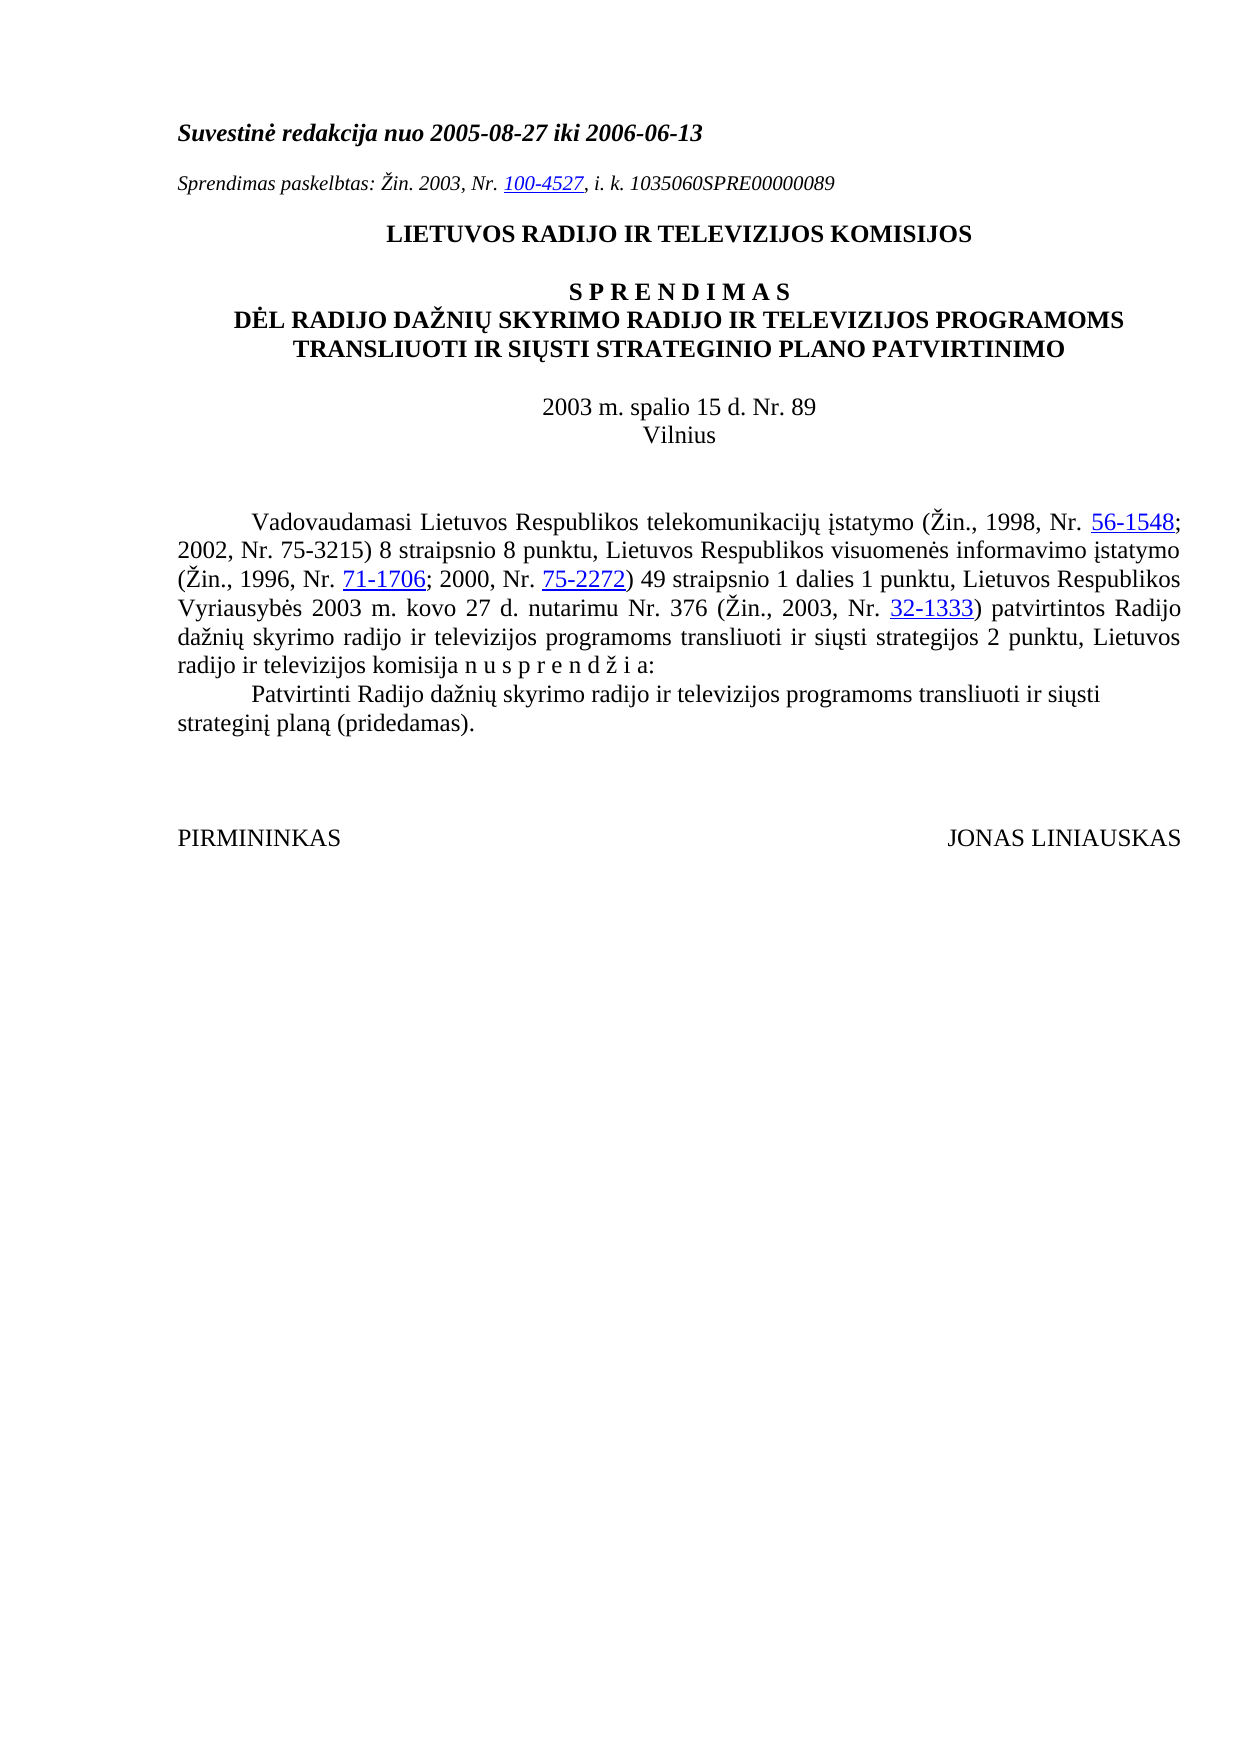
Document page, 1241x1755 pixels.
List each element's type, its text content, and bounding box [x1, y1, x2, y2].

text PIRMININKAS JONAS LINIAUSKAS [177, 823, 1181, 852]
text Sprendimas paskelbtas: Žin. 2003, Nr. 100-4527, i. k. 1035060SPRE00000089 [177, 171, 1181, 195]
text LIETUVOS RADIJO IR TELEVIZIJOS KOMISIJOS [177, 219, 1181, 248]
text 2003 m. spalio 15 d. Nr. 89 [177, 392, 1181, 420]
text DĖL RADIJO DAŽNIŲ SKYRIMO RADIJO IR TELEVIZIJOS PROGRAMOMS TRANSLIUOTI IR SIŲSTI STRATEGINIO PLANO PATVIRTINIMO [177, 305, 1181, 363]
text S P R E N D I M A S [177, 277, 1181, 305]
text Patvirtinti Radijo dažnių skyrimo radijo ir televizijos programoms transliuoti ir siųsti strateginį planą (pridedamas). [177, 679, 1181, 737]
text Vilnius [177, 420, 1181, 449]
text Vadovaudamasi Lietuvos Respublikos telekomunikacijų įstatymo (Žin., 1998, Nr. 56-1548; 2002, Nr. 75-3215) 8 straipsnio 8 punktu, Lietuvos Respublikos visuomenės informavimo įstatymo (Žin., 1996, Nr. 71-1706; 2000, Nr. 75-2272) 49 straipsnio 1 dalies 1 punktu, Lietuvos Respublikos Vyriausybės 2003 m. kovo 27 d. nutarimu Nr. 376 (Žin., 2003, Nr. 32-1333) patvirtintos Radijo dažnių skyrimo radijo ir televizijos programoms transliuoti ir siųsti strategijos 2 punktu, Lietuvos radijo ir televizijos komisija nusprendžia: [177, 507, 1181, 679]
text Suvestinė redakcija nuo 2005-08-27 iki 2006-06-13 [177, 118, 1181, 147]
